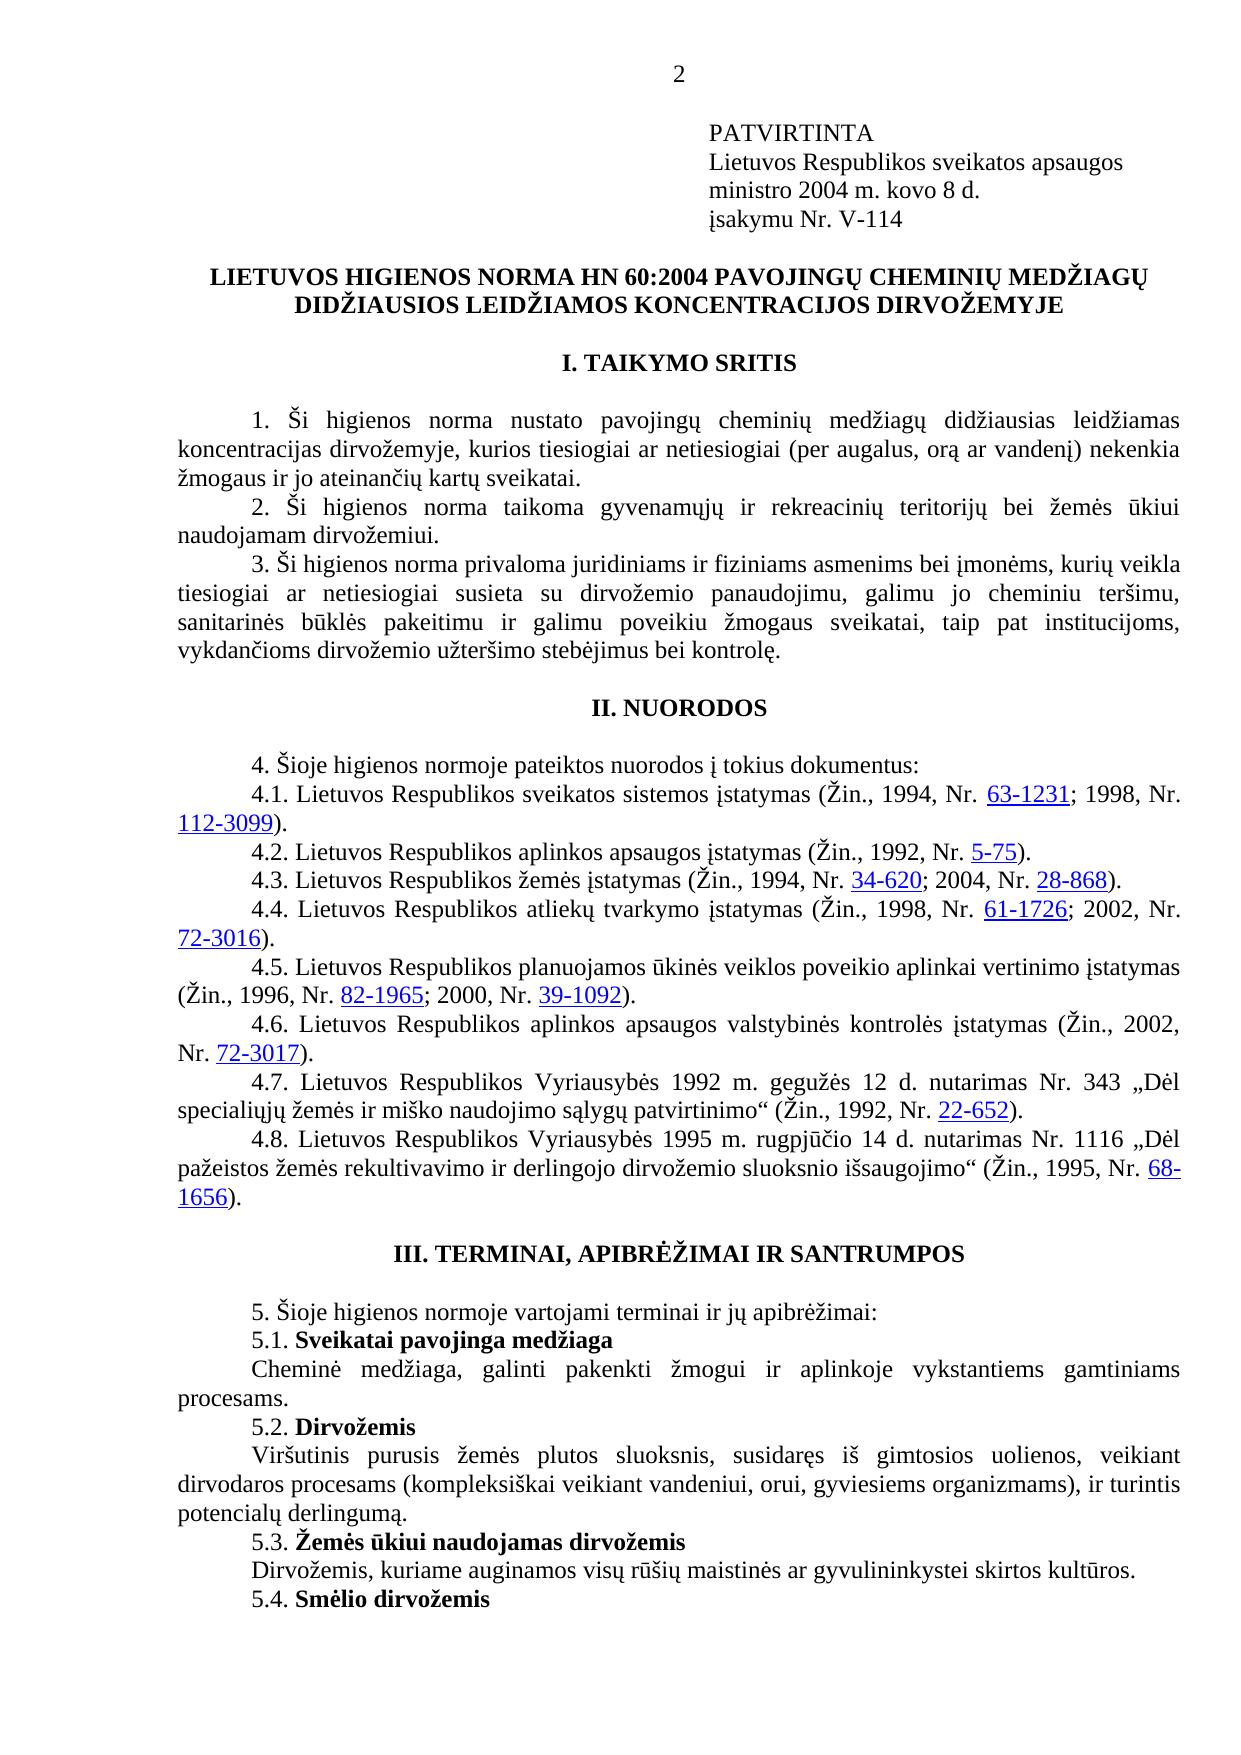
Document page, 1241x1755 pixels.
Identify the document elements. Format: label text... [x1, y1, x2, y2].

text Lietuvos Respublikos sveikatos apsaugos [177, 147, 1181, 176]
text 5.2. dirvožemis [177, 1412, 1181, 1441]
text 4.5. Lietuvos Respublikos planuojamos ūkinės veiklos poveikio aplinkai vertinimo įstatymas (Žin., 1996, Nr. 82-1965; 2000, Nr. 39-1092). [177, 952, 1181, 1009]
text 5. Šioje higienos normoje vartojami terminai ir jų apibrėžimai: [177, 1297, 1181, 1326]
text 4.4. Lietuvos Respublikos atliekų tvarkymo įstatymas (Žin., 1998, Nr. 61-1726; 2002, Nr. 72-3016). [177, 894, 1181, 952]
text 3. Ši higienos norma privaloma juridiniams ir fiziniams asmenims bei įmonėms, kurių veikla tiesiogiai ar netiesiogiai susieta su dirvožemio panaudojimu, galimu jo cheminiu teršimu, sanitarinės būklės pakeitimu ir galimu poveikiu žmogaus sveikatai, taip pat institucijoms, vykdančioms dirvožemio užteršimo stebėjimus bei kontrolę. [177, 549, 1181, 664]
text 4.2. Lietuvos Respublikos aplinkos apsaugos įstatymas (Žin., 1992, Nr. 5-75). [177, 837, 1181, 866]
text ministro 2004 m. kovo 8 d. [177, 176, 1181, 204]
text I. TAIKYMO SRITIS [177, 348, 1181, 377]
text 5.3. žemės ūkiui naudojamas dirvožemis [177, 1527, 1181, 1556]
text 5.4. smėlio dirvožemis [177, 1584, 1181, 1613]
text II. NUORODOS [177, 693, 1181, 722]
text 4.1. Lietuvos Respublikos sveikatos sistemos įstatymas (Žin., 1994, Nr. 63-1231; 1998, Nr. 112-3099). [177, 779, 1181, 837]
text 5.1. sveikatai pavojinga medžiaga [177, 1326, 1181, 1354]
text 4. Šioje higienos normoje pateiktos nuorodos į tokius dokumentus: [177, 751, 1181, 779]
text 1. Ši higienos norma nustato pavojingų cheminių medžiagų didžiausias leidžiamas koncentracijas dirvožemyje, kurios tiesiogiai ar netiesiogiai (per augalus, orą ar vandenį) nekenkia žmogaus ir jo ateinančių kartų sveikatai. [177, 406, 1181, 492]
text Viršutinis purusis žemės plutos sluoksnis, susidaręs iš gimtosios uolienos, veikiant dirvodaros procesams (kompleksiškai veikiant vandeniui, orui, gyviesiems organizmams), ir turintis potencialų derlingumą. [177, 1441, 1181, 1527]
text įsakymu Nr. V-114 [177, 204, 1181, 233]
text Cheminė medžiaga, galinti pakenkti žmogui ir aplinkoje vykstantiems gamtiniams procesams. [177, 1354, 1181, 1412]
text Dirvožemis, kuriame auginamos visų rūšių maistinės ar gyvulininkystei skirtos kultūros. [177, 1556, 1181, 1584]
text III. TERMINAI, APIBRĖŽIMAI IR SANTRUMPOS [177, 1239, 1181, 1268]
text 4.6. Lietuvos Respublikos aplinkos apsaugos valstybinės kontrolės įstatymas (Žin., 2002, Nr. 72-3017). [177, 1009, 1181, 1067]
text 4.8. Lietuvos Respublikos Vyriausybės 1995 m. rugpjūčio 14 d. nutarimas Nr. 1116 „Dėl pažeistos žemės rekultivavimo ir derlingojo dirvožemio sluoksnio išsaugojimo“ (Žin., 1995, Nr. 68-1656). [177, 1124, 1181, 1211]
text 4.7. Lietuvos Respublikos Vyriausybės 1992 m. gegužės 12 d. nutarimas Nr. 343 „Dėl specialiųjų žemės ir miško naudojimo sąlygų patvirtinimo“ (Žin., 1992, Nr. 22-652). [177, 1067, 1181, 1124]
text 2. Ši higienos norma taikoma gyvenamųjų ir rekreacinių teritorijų bei žemės ūkiui naudojamam dirvožemiui. [177, 492, 1181, 549]
text LIETUVOS HIGIENOS NORMA HN 60:2004 PAVOJINGŲ CHEMINIŲ MEDŽIAGŲ DIDŽIAUSIOS LEIDŽIAMOS KONCENTRACIJOS DIRVOŽEMYJE [177, 262, 1181, 319]
text 4.3. Lietuvos Respublikos žemės įstatymas (Žin., 1994, Nr. 34-620; 2004, Nr. 28-868). [177, 866, 1181, 894]
text PATVIRTINTA [709, 118, 1181, 147]
